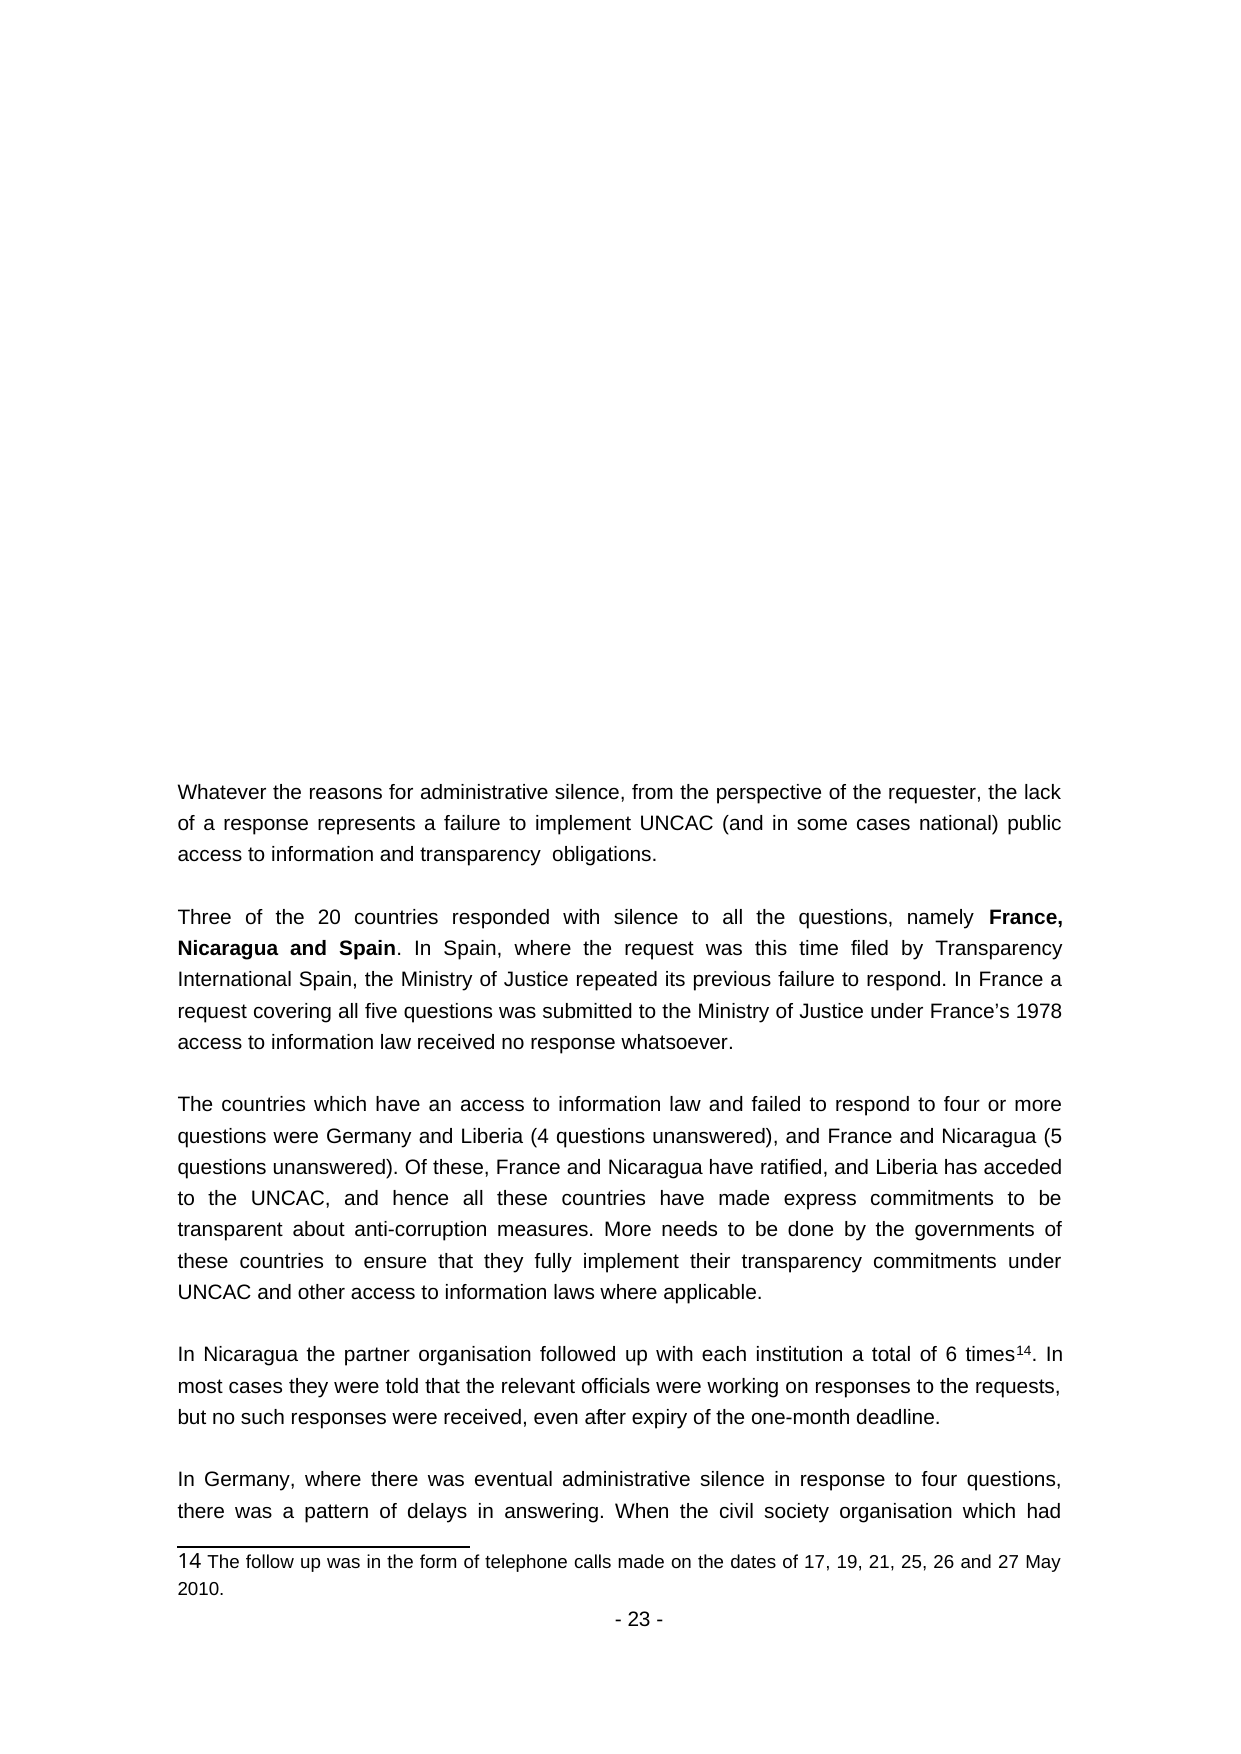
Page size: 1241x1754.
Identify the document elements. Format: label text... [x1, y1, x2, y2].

text In Nicaragua the partner organisation followed up with each institution a total of 6 times. In most cases they were told that the relevant officials were working on responses to the requests, but no such responses were received, even after expiry of the one-month deadline. [177, 1337, 1063, 1431]
text The follow up was in the form of telephone calls made on the dates of 17, 19, 21, 25, 26 and 27 May 2010. [177, 1547, 1063, 1601]
text In Germany, where there was eventual administrative silence in response to four questions, there was a pattern of delays in answering. When the civil society organisation which had [177, 1462, 1063, 1524]
text Three of the 20 countries responded with silence to all the questions, namely France, Nicaragua and Spain. In Spain, where the request was this time filed by Transparency International Spain, the Ministry of Justice repeated its previous failure to respond. In France a request covering all five questions was submitted to the Ministry of Justice under France’s 1978 access to information law received no response whatsoever. [177, 899, 1063, 1056]
text Whatever the reasons for administrative silence, from the perspective of the requester, the lack of a response represents a failure to implement UNCAC (and in some cases national) public access to information and transparency obligations. [177, 774, 1063, 868]
text The countries which have an access to information law and failed to respond to four or more questions were Germany and Liberia (4 questions unanswered), and France and Nicaragua (5 questions unanswered). Of these, France and Nicaragua have ratified, and Liberia has acceded to the UNCAC, and hence all these countries have made express commitments to be transparent about anti-corruption measures. More needs to be done by the governments of these countries to ensure that they fully implement their transparency commitments under UNCAC and other access to information laws where applicable. [177, 1087, 1063, 1306]
